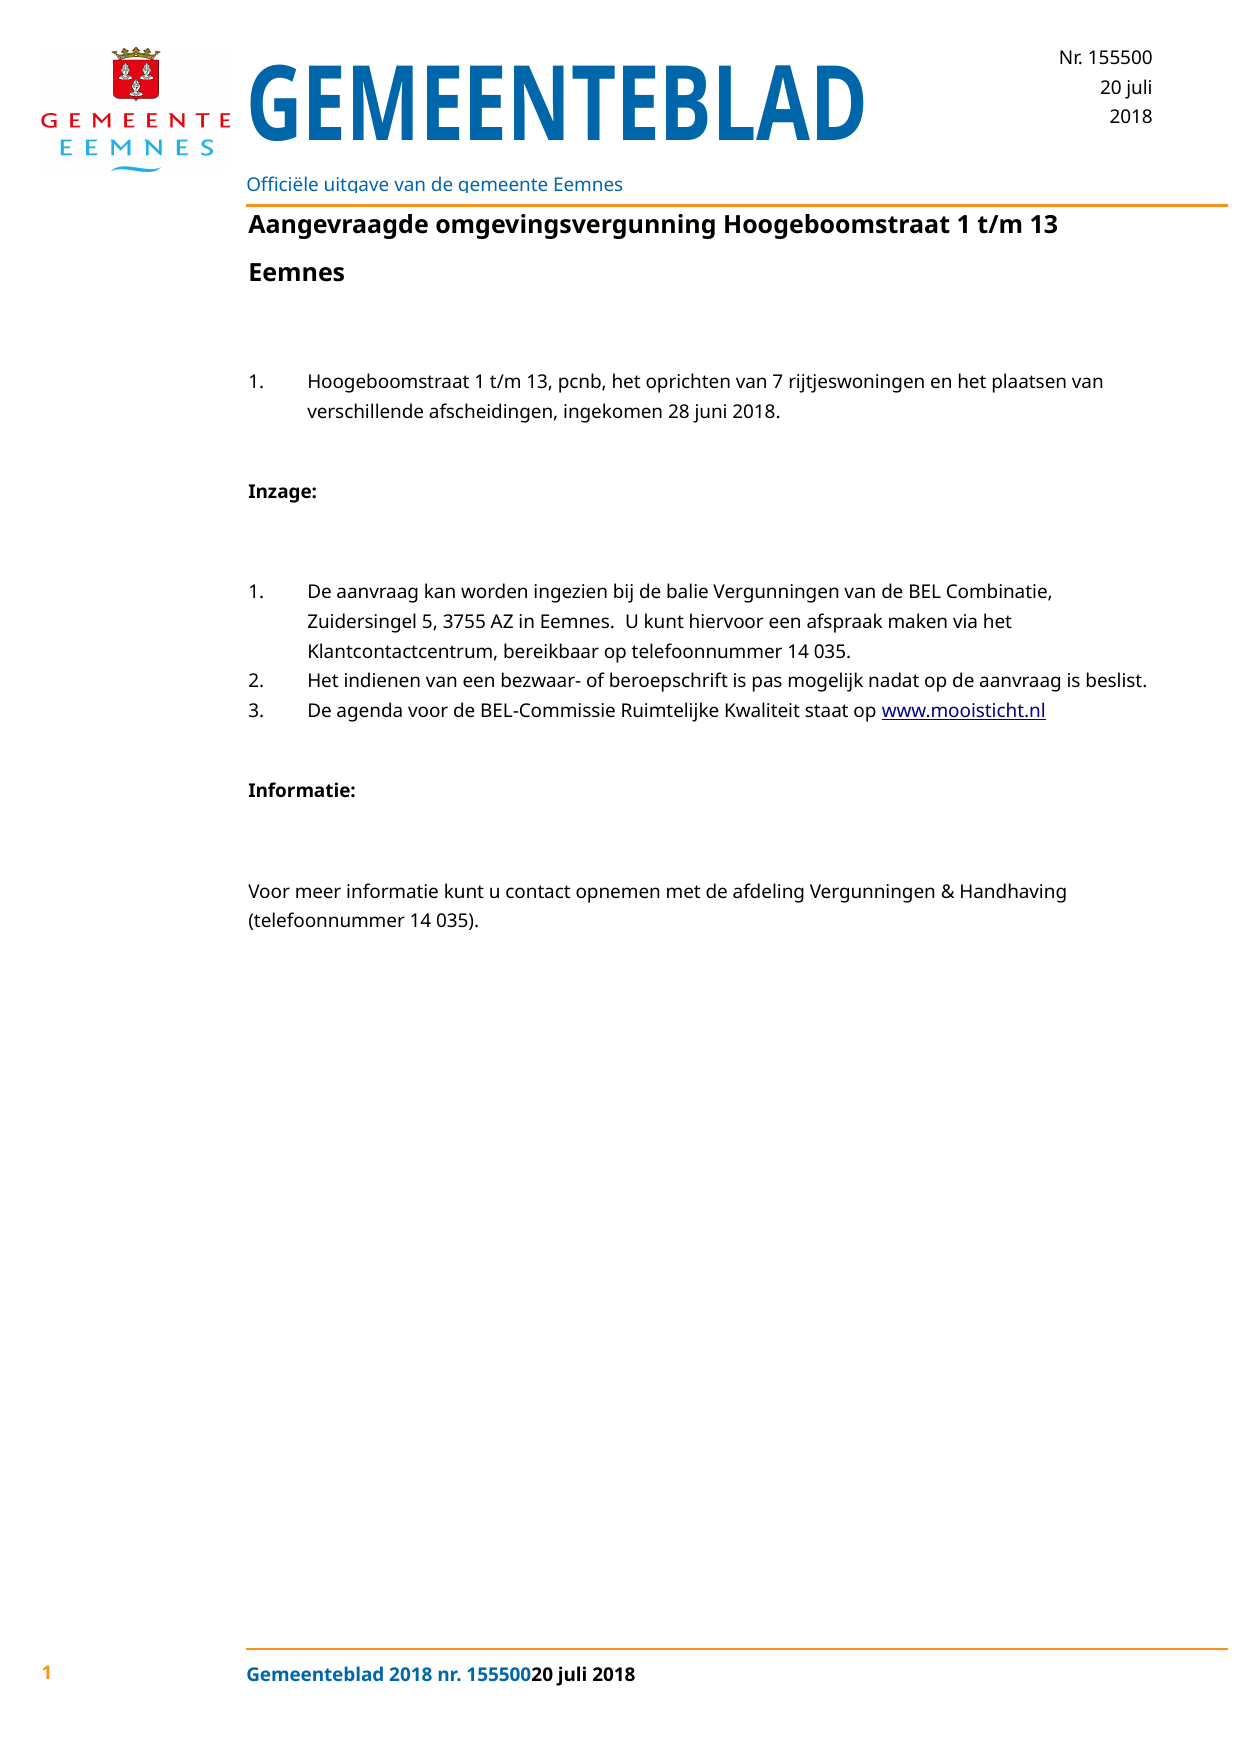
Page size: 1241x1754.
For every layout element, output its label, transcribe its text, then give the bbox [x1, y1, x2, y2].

picture [41, 47, 231, 172]
list Het indienen van een bezwaar- of beroepschrift is pas mogelijk nadat op de aanvraag is beslist. [248, 667, 1152, 693]
list De aanvraag kan worden ingezien bij de balie Vergunningen van de BEL Combinatie, Zuidersingel 5, 3755 AZ in Eemnes. U kunt hiervoor een afspraak maken via het Klantcontactcentrum, bereikbaar op telefoonnummer 14 035. [248, 579, 1152, 664]
text Aangevraagde omgevingsvergunning Hoogeboomstraat 1 t/m 13 Eemnes [248, 207, 1152, 288]
list Hoogeboomstraat 1 t/m 13, pcnb, het oprichten van 7 rijtjeswoningen en het plaatsen van verschillende afscheidingen, ingekomen 28 juni 2018. [248, 368, 1152, 424]
list De agenda voor de BEL-Commissie Ruimtelijke Kwaliteit staat op www.mooisticht.nl [248, 697, 1152, 723]
text Informatie: [248, 777, 1152, 803]
text Inzage: [248, 478, 1152, 504]
text Voor meer informatie kunt u contact opnemen met de afdeling Vergunningen & Handhaving (telefoonnummer 14 035). [248, 878, 1152, 933]
